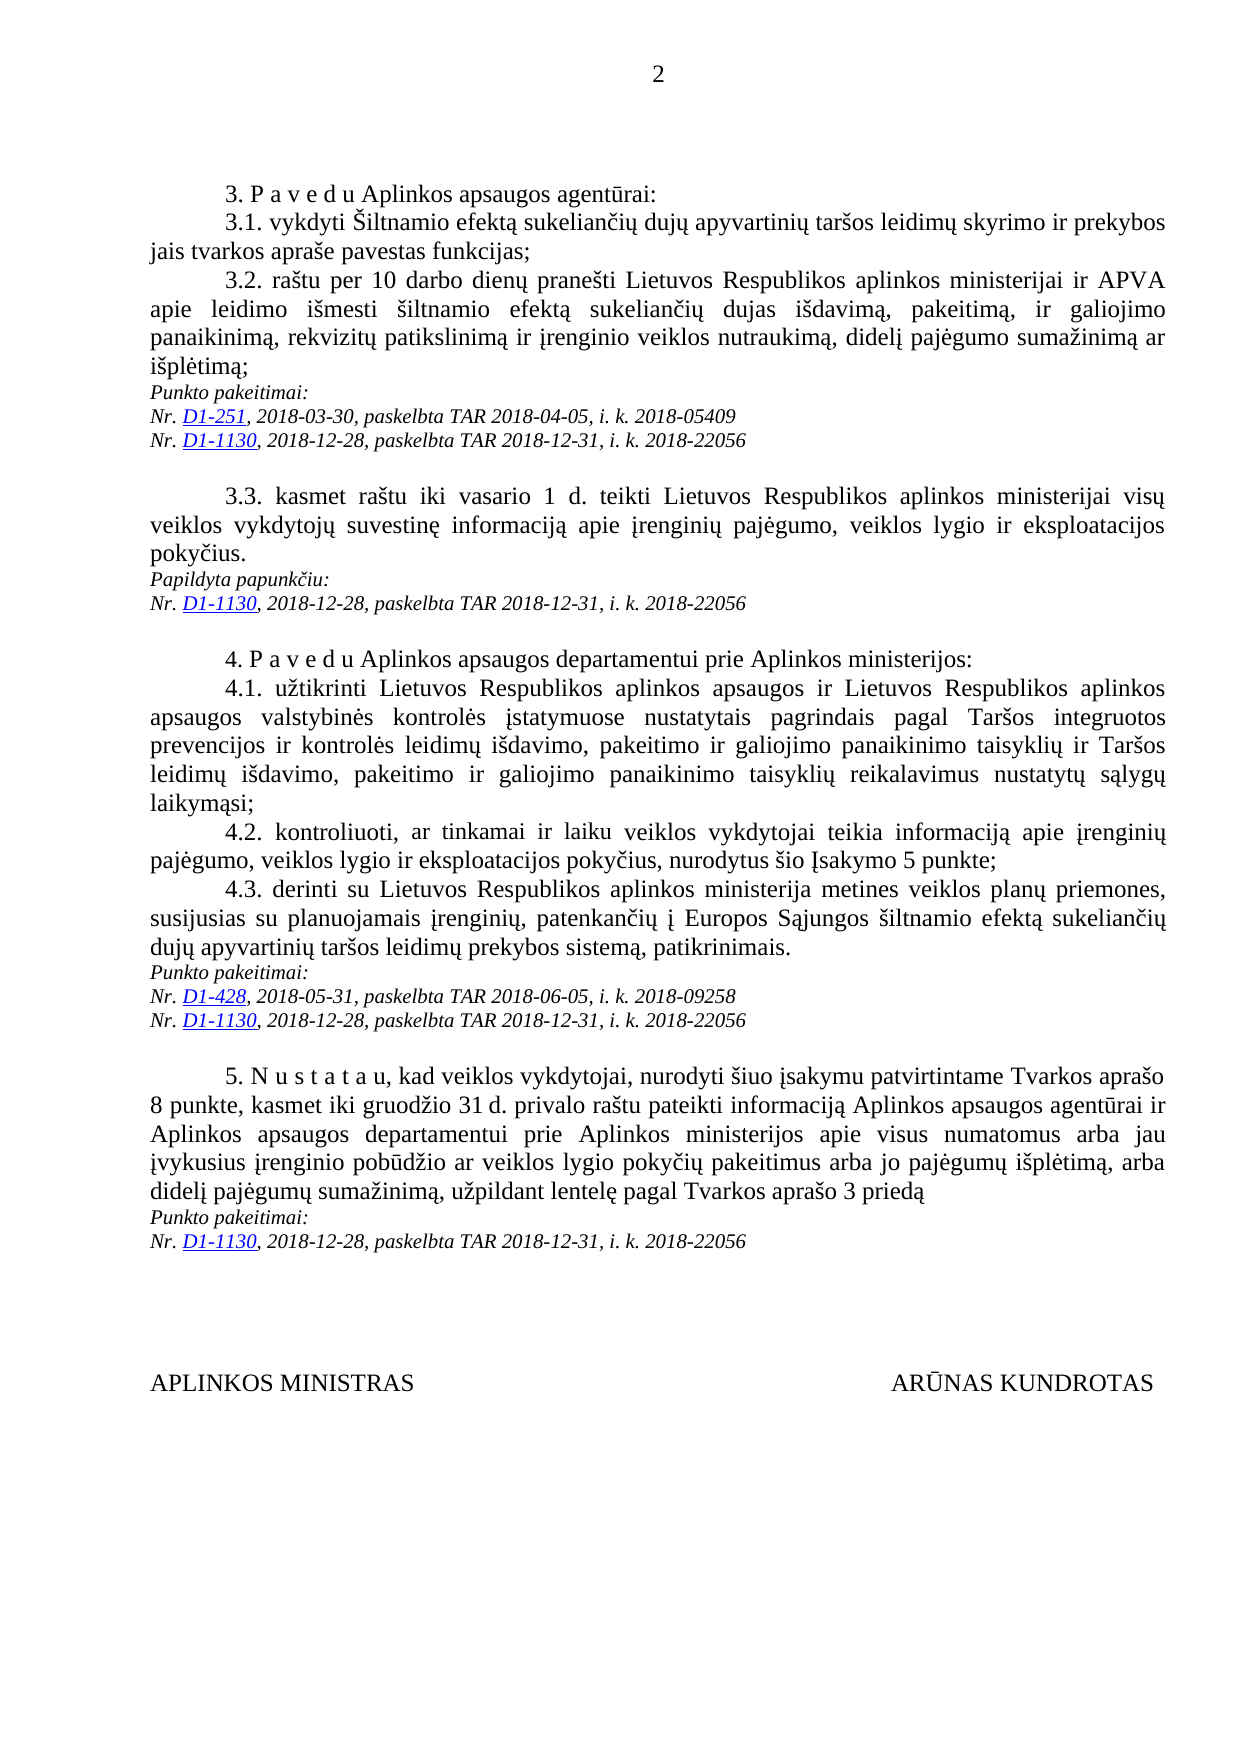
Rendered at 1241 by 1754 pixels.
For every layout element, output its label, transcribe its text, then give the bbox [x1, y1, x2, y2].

text Nr. D1-1130, 2018-12-28, paskelbta TAR 2018-12-31, i. k. 2018-22056 [150, 1229, 1167, 1253]
text 4.3. derinti su Lietuvos Respublikos aplinkos ministerija metines veiklos planų priemones, susijusias su planuojamais įrenginių, patenkančių į Europos Sąjungos šiltnamio efektą sukeliančių dujų apyvartinių taršos leidimų prekybos sistemą, patikrinimais. [150, 874, 1167, 960]
text Punkto pakeitimai: [150, 1205, 1167, 1229]
text 3. P a v e d u Aplinkos apsaugos agentūrai: [150, 179, 1167, 207]
text 4. P a v e d u Aplinkos apsaugos departamentui prie Aplinkos ministerijos: [150, 644, 1167, 673]
text Nr. D1-251, 2018-03-30, paskelbta TAR 2018-04-05, i. k. 2018-05409 [150, 404, 1167, 428]
text 3.3. kasmet raštu iki vasario 1 d. teikti Lietuvos Respublikos aplinkos ministerijai visų veiklos vykdytojų suvestinę informaciją apie įrenginių pajėgumo, veiklos lygio ir eksploatacijos pokyčius. [150, 481, 1167, 567]
text Punkto pakeitimai: [150, 960, 1167, 984]
text Papildyta papunkčiu: [150, 567, 1167, 591]
text Nr. D1-1130, 2018-12-28, paskelbta TAR 2018-12-31, i. k. 2018-22056 [150, 428, 1167, 452]
text Punkto pakeitimai: [150, 380, 1167, 404]
text Nr. D1-1130, 2018-12-28, paskelbta TAR 2018-12-31, i. k. 2018-22056 [150, 591, 1167, 615]
text Nr. D1-1130, 2018-12-28, paskelbta TAR 2018-12-31, i. k. 2018-22056 [150, 1008, 1167, 1032]
text 4.2. kontroliuoti, ar tinkamai ir laiku veiklos vykdytojai teikia informaciją apie įrenginių pajėgumo, veiklos lygio ir eksploatacijos pokyčius, nurodytus šio Įsakymo 5 punkte; [150, 817, 1167, 874]
text 3.2. raštu per 10 darbo dienų pranešti Lietuvos Respublikos aplinkos ministerijai ir APVA apie leidimo išmesti šiltnamio efektą sukeliančių dujas išdavimą, pakeitimą, ir galiojimo panaikinimą, rekvizitų patikslinimą ir įrenginio veiklos nutraukimą, didelį pajėgumo sumažinimą ar išplėtimą; [150, 265, 1167, 380]
text 5. N u s t a t a u, kad veiklos vykdytojai, nurodyti šiuo įsakymu patvirtintame Tvarkos aprašo 8 punkte, kasmet iki gruodžio 31 d. privalo raštu pateikti informaciją Aplinkos apsaugos agentūrai ir Aplinkos apsaugos departamentui prie Aplinkos ministerijos apie visus numatomus arba jau įvykusius įrenginio pobūdžio ar veiklos lygio pokyčių pakeitimus arba jo pajėgumų išplėtimą, arba didelį pajėgumų sumažinimą, užpildant lentelę pagal Tvarkos aprašo 3 priedą [150, 1061, 1167, 1205]
text APLINKOS MINISTRAS ARŪNAS KUNDROTAS [150, 1368, 1167, 1397]
text 3.1. vykdyti Šiltnamio efektą sukeliančių dujų apyvartinių taršos leidimų skyrimo ir prekybos jais tvarkos apraše pavestas funkcijas; [150, 207, 1167, 265]
text 4.1. užtikrinti Lietuvos Respublikos aplinkos apsaugos ir Lietuvos Respublikos aplinkos apsaugos valstybinės kontrolės įstatymuose nustatytais pagrindais pagal Taršos integruotos prevencijos ir kontrolės leidimų išdavimo, pakeitimo ir galiojimo panaikinimo taisyklių ir Taršos leidimų išdavimo, pakeitimo ir galiojimo panaikinimo taisyklių reikalavimus nustatytų sąlygų laikymąsi; [150, 673, 1167, 817]
text Nr. D1-428, 2018-05-31, paskelbta TAR 2018-06-05, i. k. 2018-09258 [150, 984, 1167, 1008]
